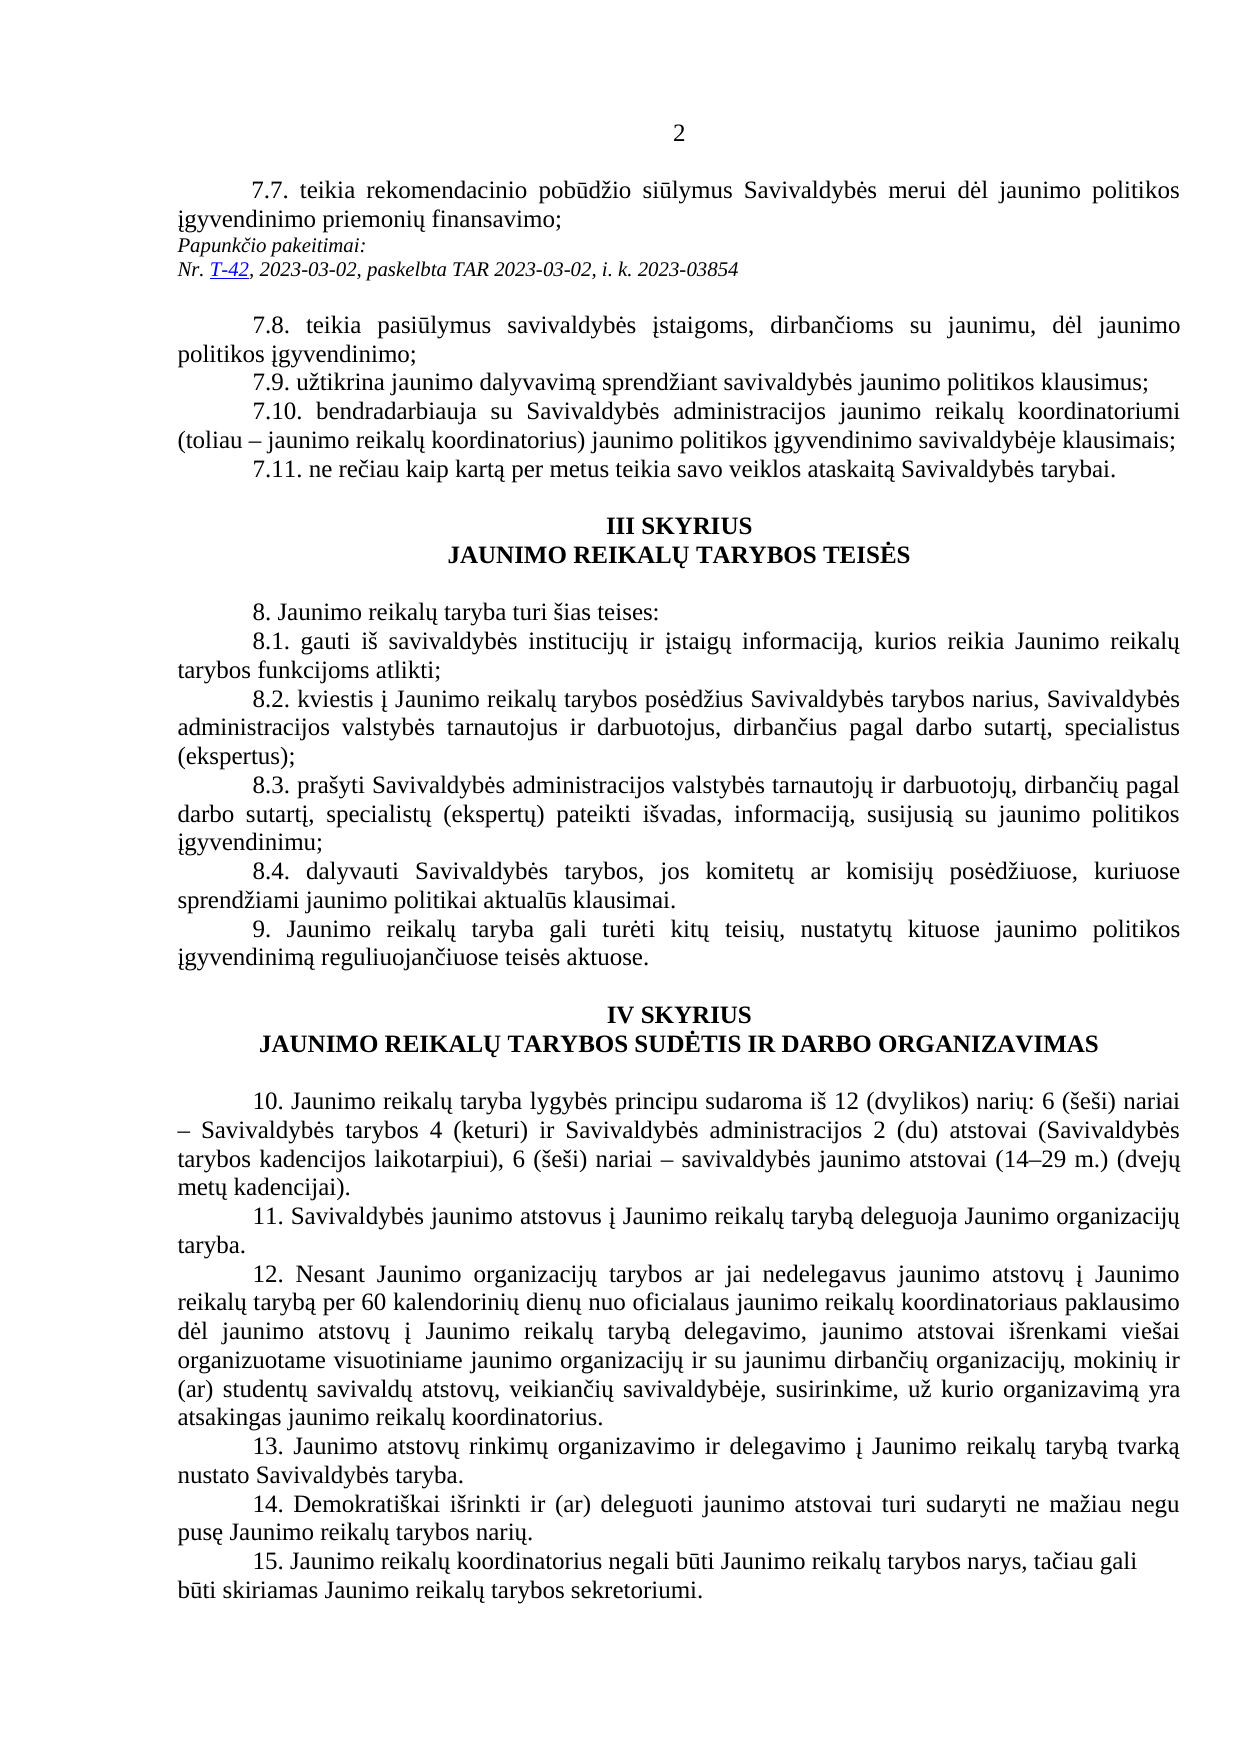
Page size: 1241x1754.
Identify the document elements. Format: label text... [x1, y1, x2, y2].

text 7.8. teikia pasiūlymus savivaldybės įstaigoms, dirbančioms su jaunimu, dėl jaunimo politikos įgyvendinimo; [177, 310, 1181, 367]
text 10. Jaunimo reikalų taryba lygybės principu sudaroma iš 12 (dvylikos) narių: 6 (šeši) nariai – Savivaldybės tarybos 4 (keturi) ir Savivaldybės administracijos 2 (du) atstovai (Savivaldybės tarybos kadencijos laikotarpiui), 6 (šeši) nariai – savivaldybės jaunimo atstovai (14–29 m.) (dvejų metų kadencijai). [177, 1086, 1181, 1201]
text 8.2. kviestis į Jaunimo reikalų tarybos posėdžius Savivaldybės tarybos narius, Savivaldybės administracijos valstybės tarnautojus ir darbuotojus, dirbančius pagal darbo sutartį, specialistus (ekspertus); [177, 684, 1181, 770]
text 11. Savivaldybės jaunimo atstovus į Jaunimo reikalų tarybą deleguoja Jaunimo organizacijų taryba. [177, 1201, 1181, 1259]
text 9. Jaunimo reikalų taryba gali turėti kitų teisių, nustatytų kituose jaunimo politikos įgyvendinimą reguliuojančiuose teisės aktuose. [177, 914, 1181, 971]
text 7.7. teikia rekomendacinio pobūdžio siūlymus Savivaldybės merui dėl jaunimo politikos įgyvendinimo priemonių finansavimo; [177, 176, 1181, 233]
text 8.1. gauti iš savivaldybės institucijų ir įstaigų informaciją, kurios reikia Jaunimo reikalų tarybos funkcijoms atlikti; [177, 626, 1181, 684]
text 7.10. bendradarbiauja su Savivaldybės administracijos jaunimo reikalų koordinatoriumi (toliau – jaunimo reikalų koordinatorius) jaunimo politikos įgyvendinimo savivaldybėje klausimais; [177, 396, 1181, 454]
text 12. Nesant Jaunimo organizacijų tarybos ar jai nedelegavus jaunimo atstovų į Jaunimo reikalų tarybą per 60 kalendorinių dienų nuo oficialaus jaunimo reikalų koordinatoriaus paklausimo dėl jaunimo atstovų į Jaunimo reikalų tarybą delegavimo, jaunimo atstovai išrenkami viešai organizuotame visuotiniame jaunimo organizacijų ir su jaunimu dirbančių organizacijų, mokinių ir (ar) studentų savivaldų atstovų, veikiančių savivaldybėje, susirinkime, už kurio organizavimą yra atsakingas jaunimo reikalų koordinatorius. [177, 1259, 1181, 1431]
text IV SKYRIUS [177, 1000, 1181, 1029]
text 14. Demokratiškai išrinkti ir (ar) deleguoti jaunimo atstovai turi sudaryti ne mažiau negu pusę Jaunimo reikalų tarybos narių. [177, 1489, 1181, 1546]
text Nr. T-42, 2023-03-02, paskelbta TAR 2023-03-02, i. k. 2023-03854 [177, 257, 1181, 281]
text III SKYRIUS [177, 511, 1181, 540]
text 8.4. dalyvauti Savivaldybės tarybos, jos komitetų ar komisijų posėdžiuose, kuriuose sprendžiami jaunimo politikai aktualūs klausimai. [177, 856, 1181, 914]
text 7.9. užtikrina jaunimo dalyvavimą sprendžiant savivaldybės jaunimo politikos klausimus; [177, 367, 1181, 396]
text Papunkčio pakeitimai: [177, 233, 1181, 257]
text 13. Jaunimo atstovų rinkimų organizavimo ir delegavimo į Jaunimo reikalų tarybą tvarką nustato Savivaldybės taryba. [177, 1431, 1181, 1489]
text 8. Jaunimo reikalų taryba turi šias teises: [177, 597, 1181, 626]
text JAUNIMO REIKALŲ TARYBOS TEISĖS [177, 540, 1181, 569]
text JAUNIMO REIKALŲ TARYBOS SUDĖTIS IR DARBO ORGANIZAVIMAS [177, 1029, 1181, 1057]
text 8.3. prašyti Savivaldybės administracijos valstybės tarnautojų ir darbuotojų, dirbančių pagal darbo sutartį, specialistų (ekspertų) pateikti išvadas, informaciją, susijusią su jaunimo politikos įgyvendinimu; [177, 770, 1181, 856]
text 7.11. ne rečiau kaip kartą per metus teikia savo veiklos ataskaitą Savivaldybės tarybai. [177, 454, 1181, 482]
text 15. Jaunimo reikalų koordinatorius negali būti Jaunimo reikalų tarybos narys, tačiau gali būti skiriamas Jaunimo reikalų tarybos sekretoriumi. [177, 1546, 1181, 1604]
